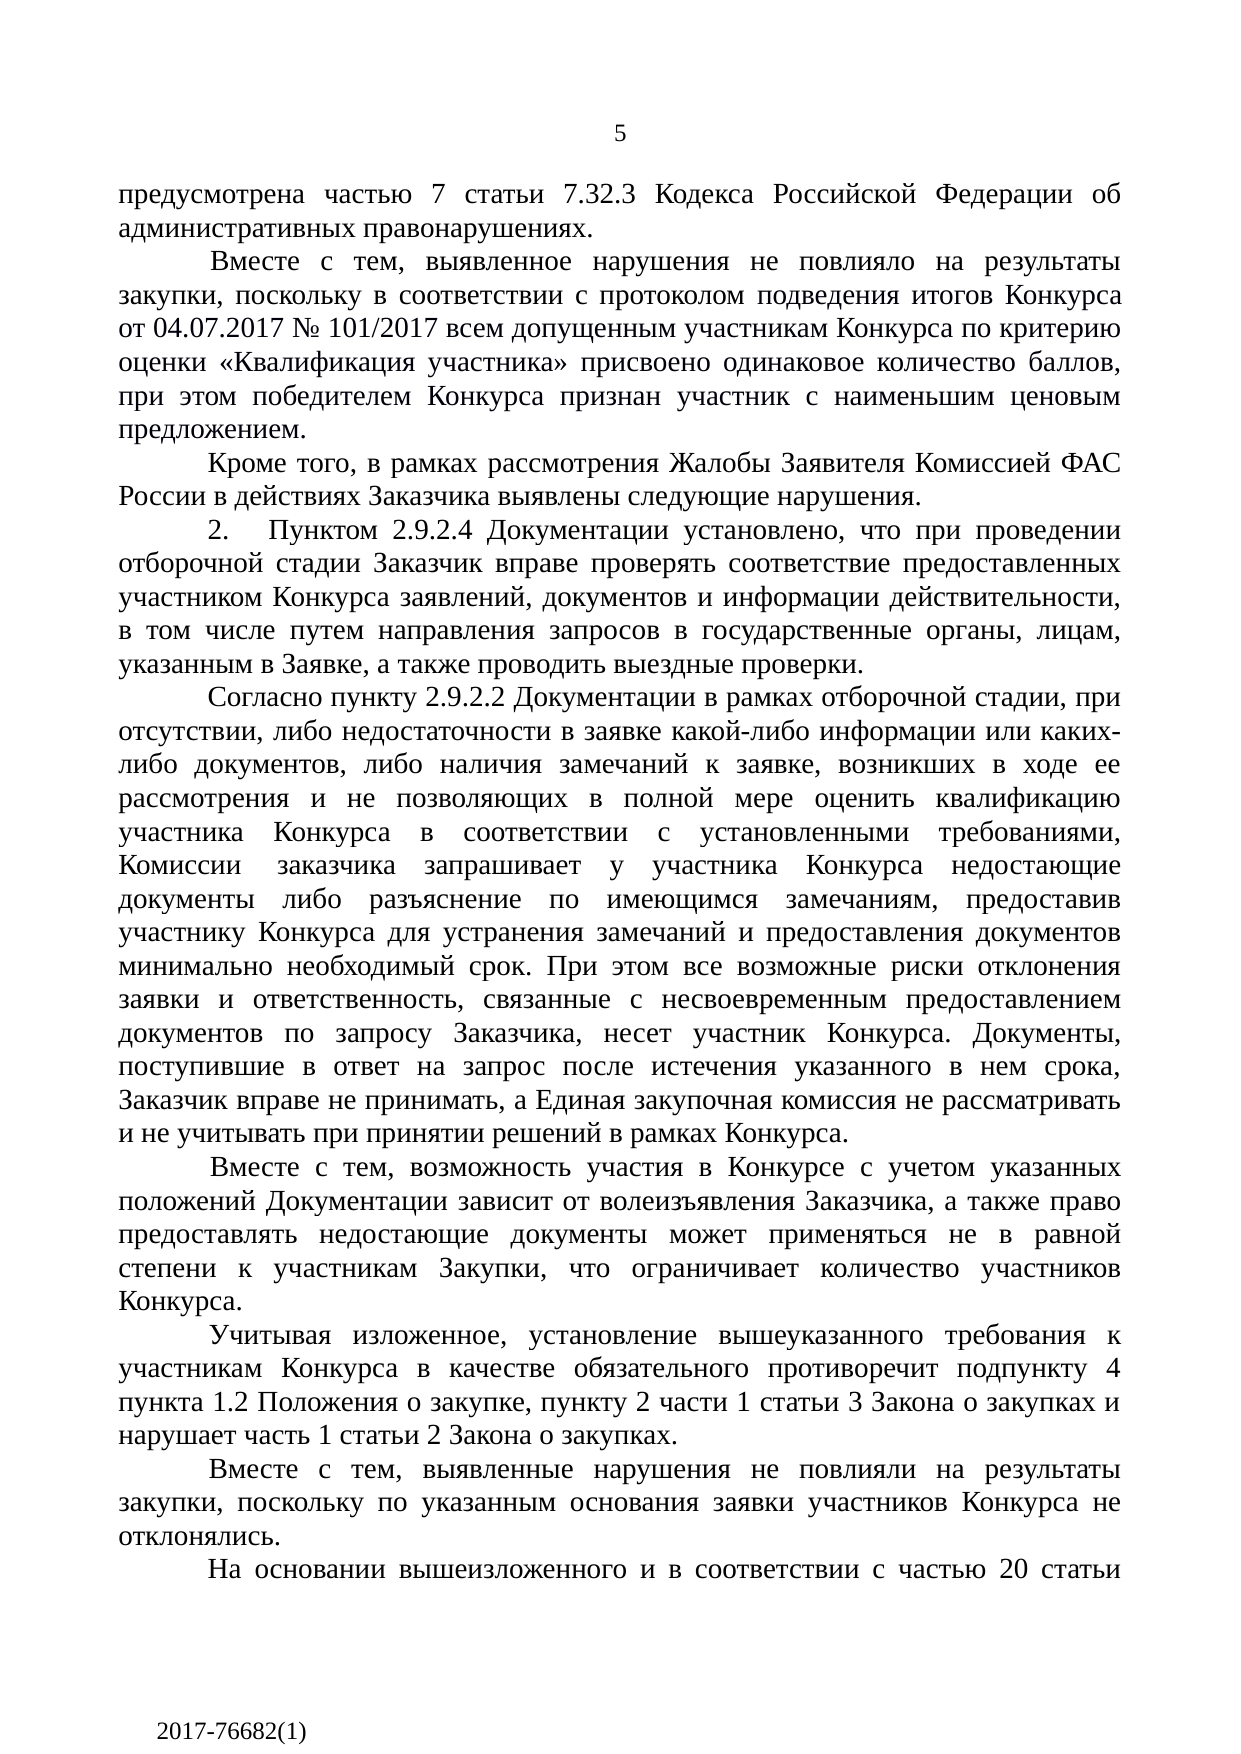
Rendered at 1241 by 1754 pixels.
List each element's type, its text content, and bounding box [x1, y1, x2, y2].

text предусмотрена частью 7 статьи 7.32.3 Кодекса Российской Федерации об административных правонарушениях. [118, 176, 1122, 243]
text Вместе с тем, выявленное нарушения не повлияло на результаты закупки, поскольку в соответствии с протоколом подведения итогов Конкурса от 04.07.2017 № 101/2017 всем допущенным участникам Конкурса по критерию оценки «Квалификация участника» присвоено одинаковое количество баллов, при этом победителем Конкурса признан участник с наименьшим ценовым предложением. [118, 243, 1122, 445]
text На основании вышеизложенного и в соответствии с частью 20 статьи [118, 1552, 1122, 1585]
list Пунктом 2.9.2.4 Документации установлено, что при проведении отборочной стадии Заказчик вправе проверять соответствие предоставленных участником Конкурса заявлений, документов и информации действительности, в том числе путем направления запросов в государственные органы, лицам, указанным в Заявке, а также проводить выездные проверки. [118, 512, 1122, 679]
text Согласно пункту 2.9.2.2 Документации в рамках отборочной стадии, при отсутствии, либо недостаточности в заявке какой-либо информации или каких-либо документов, либо наличия замечаний к заявке, возникших в ходе ее рассмотрения и не позволяющих в полной мере оценить квалификацию участника Конкурса в соответствии с установленными требованиями, Комиссии заказчика запрашивает у участника Конкурса недостающие документы либо разъяснение по имеющимся замечаниям, предоставив участнику Конкурса для устранения замечаний и предоставления документов минимально необходимый срок. При этом все возможные риски отклонения заявки и ответственность, связанные с несвоевременным предоставлением документов по запросу Заказчика, несет участник Конкурса. Документы, поступившие в ответ на запрос после истечения указанного в нем срока, Заказчик вправе не принимать, а Единая закупочная комиссия не рассматривать и не учитывать при принятии решений в рамках Конкурса. [118, 679, 1122, 1149]
text Вместе с тем, возможность участия в Конкурсе с учетом указанных положений Документации зависит от волеизъявления Заказчика, а также право предоставлять недостающие документы может применяться не в равной степени к участникам Закупки, что ограничивает количество участников Конкурса. [118, 1149, 1122, 1317]
text Вместе с тем, выявленные нарушения не повлияли на результаты закупки, поскольку по указанным основания заявки участников Конкурса не отклонялись. [118, 1451, 1122, 1552]
text Учитывая изложенное, установление вышеуказанного требования к участникам Конкурса в качестве обязательного противоречит подпункту 4 пункта 1.2 Положения о закупке, пункту 2 части 1 статьи 3 Закона о закупках и нарушает часть 1 статьи 2 Закона о закупках. [118, 1317, 1122, 1451]
text Кроме того, в рамках рассмотрения Жалобы Заявителя Комиссией ФАС России в действиях Заказчика выявлены следующие нарушения. [118, 445, 1122, 512]
